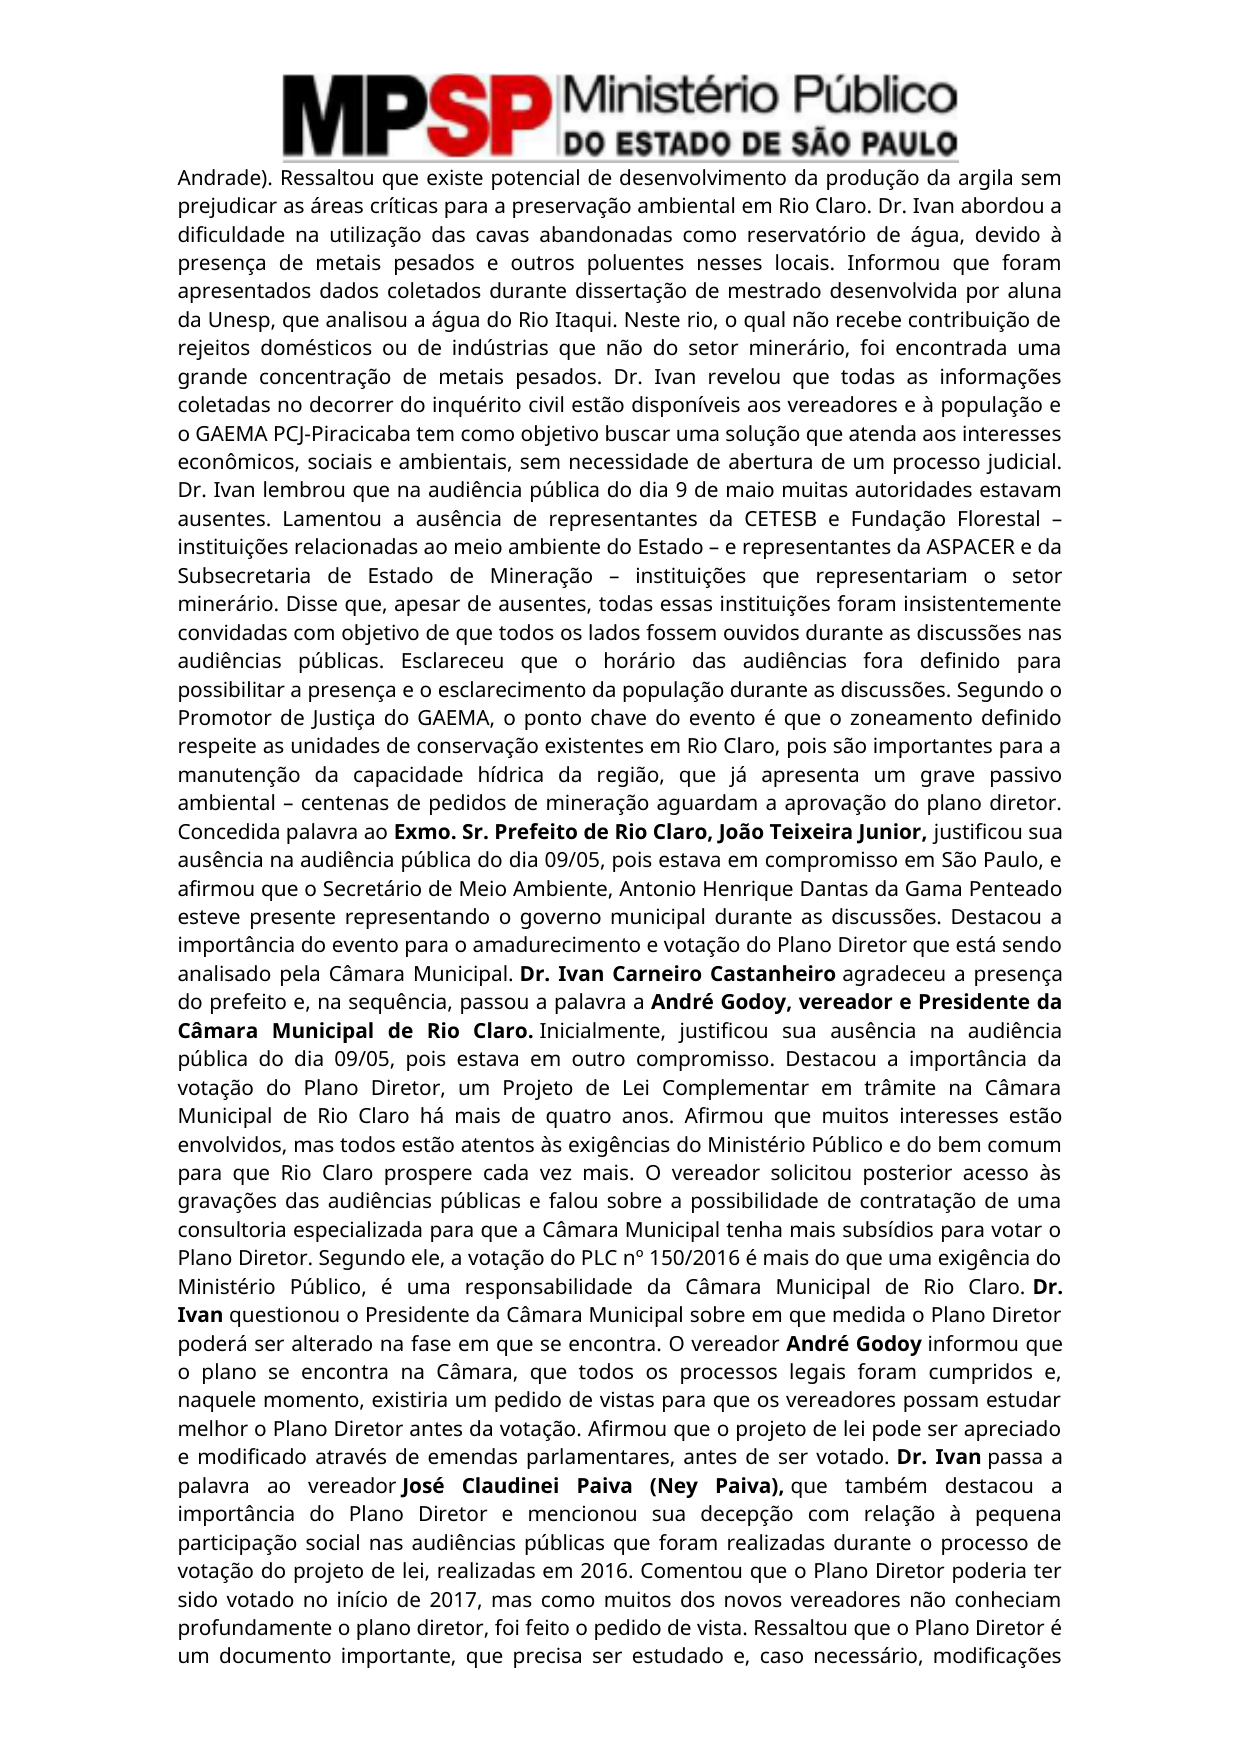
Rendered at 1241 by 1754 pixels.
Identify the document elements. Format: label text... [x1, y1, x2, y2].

text Andrade). Ressaltou que existe potencial de desenvolvimento da produção da argila sem prejudicar as áreas críticas para a preservação ambiental em Rio Claro. Dr. Ivan abordou a dificuldade na utilização das cavas abandonadas como reservatório de água, devido à presença de metais pesados e outros poluentes nesses locais. Informou que foram apresentados dados coletados durante dissertação de mestrado desenvolvida por aluna da Unesp, que analisou a água do Rio Itaqui. Neste rio, o qual não recebe contribuição de rejeitos domésticos ou de indústrias que não do setor minerário, foi encontrada uma grande concentração de metais pesados. Dr. Ivan revelou que todas as informações coletadas no decorrer do inquérito civil estão disponíveis aos vereadores e à população e o GAEMA PCJ-Piracicaba tem como objetivo buscar uma solução que atenda aos interesses econômicos, sociais e ambientais, sem necessidade de abertura de um processo judicial. Dr. Ivan lembrou que na audiência pública do dia 9 de maio muitas autoridades estavam ausentes. Lamentou a ausência de representantes da CETESB e Fundação Florestal – instituições relacionadas ao meio ambiente do Estado – e representantes da ASPACER e da Subsecretaria de Estado de Mineração – instituições que representariam o setor minerário. Disse que, apesar de ausentes, todas essas instituições foram insistentemente convidadas com objetivo de que todos os lados fossem ouvidos durante as discussões nas audiências públicas. Esclareceu que o horário das audiências fora definido para possibilitar a presença e o esclarecimento da população durante as discussões. Segundo o Promotor de Justiça do GAEMA, o ponto chave do evento é que o zoneamento definido respeite as unidades de conservação existentes em Rio Claro, pois são importantes para a manutenção da capacidade hídrica da região, que já apresenta um grave passivo ambiental – centenas de pedidos de mineração aguardam a aprovação do plano diretor. Concedida palavra ao Exmo. Sr. Prefeito de Rio Claro, João Teixeira Junior, justificou sua ausência na audiência pública do dia 09/05, pois estava em compromisso em São Paulo, e afirmou que o Secretário de Meio Ambiente, Antonio Henrique Dantas da Gama Penteado esteve presente representando o governo municipal durante as discussões. Destacou a importância do evento para o amadurecimento e votação do Plano Diretor que está sendo analisado pela Câmara Municipal. Dr. Ivan Carneiro Castanheiro agradeceu a presença do prefeito e, na sequência, passou a palavra a André Godoy, vereador e Presidente da Câmara Municipal de Rio Claro. Inicialmente, justificou sua ausência na audiência pública do dia 09/05, pois estava em outro compromisso. Destacou a importância da votação do Plano Diretor, um Projeto de Lei Complementar em trâmite na Câmara Municipal de Rio Claro há mais de quatro anos. Afirmou que muitos interesses estão envolvidos, mas todos estão atentos às exigências do Ministério Público e do bem comum para que Rio Claro prospere cada vez mais. O vereador solicitou posterior acesso às gravações das audiências públicas e falou sobre a possibilidade de contratação de uma consultoria especializada para que a Câmara Municipal tenha mais subsídios para votar o Plano Diretor. Segundo ele, a votação do PLC nº 150/2016 é mais do que uma exigência do Ministério Público, é uma responsabilidade da Câmara Municipal de Rio Claro. Dr. Ivan questionou o Presidente da Câmara Municipal sobre em que medida o Plano Diretor poderá ser alterado na fase em que se encontra. O vereador André Godoy informou que o plano se encontra na Câmara, que todos os processos legais foram cumpridos e, naquele momento, existiria um pedido de vistas para que os vereadores possam estudar melhor o Plano Diretor antes da votação. Afirmou que o projeto de lei pode ser apreciado e modificado através de emendas parlamentares, antes de ser votado. Dr. Ivan passa a palavra ao vereador José Claudinei Paiva (Ney Paiva), que também destacou a importância do Plano Diretor e mencionou sua decepção com relação à pequena participação social nas audiências públicas que foram realizadas durante o processo de votação do projeto de lei, realizadas em 2016. Comentou que o Plano Diretor poderia ter sido votado no início de 2017, mas como muitos dos novos vereadores não conheciam profundamente o plano diretor, foi feito o pedido de vista. Ressaltou que o Plano Diretor é um documento importante, que precisa ser estudado e, caso necessário, modificações [177, 163, 1063, 1670]
